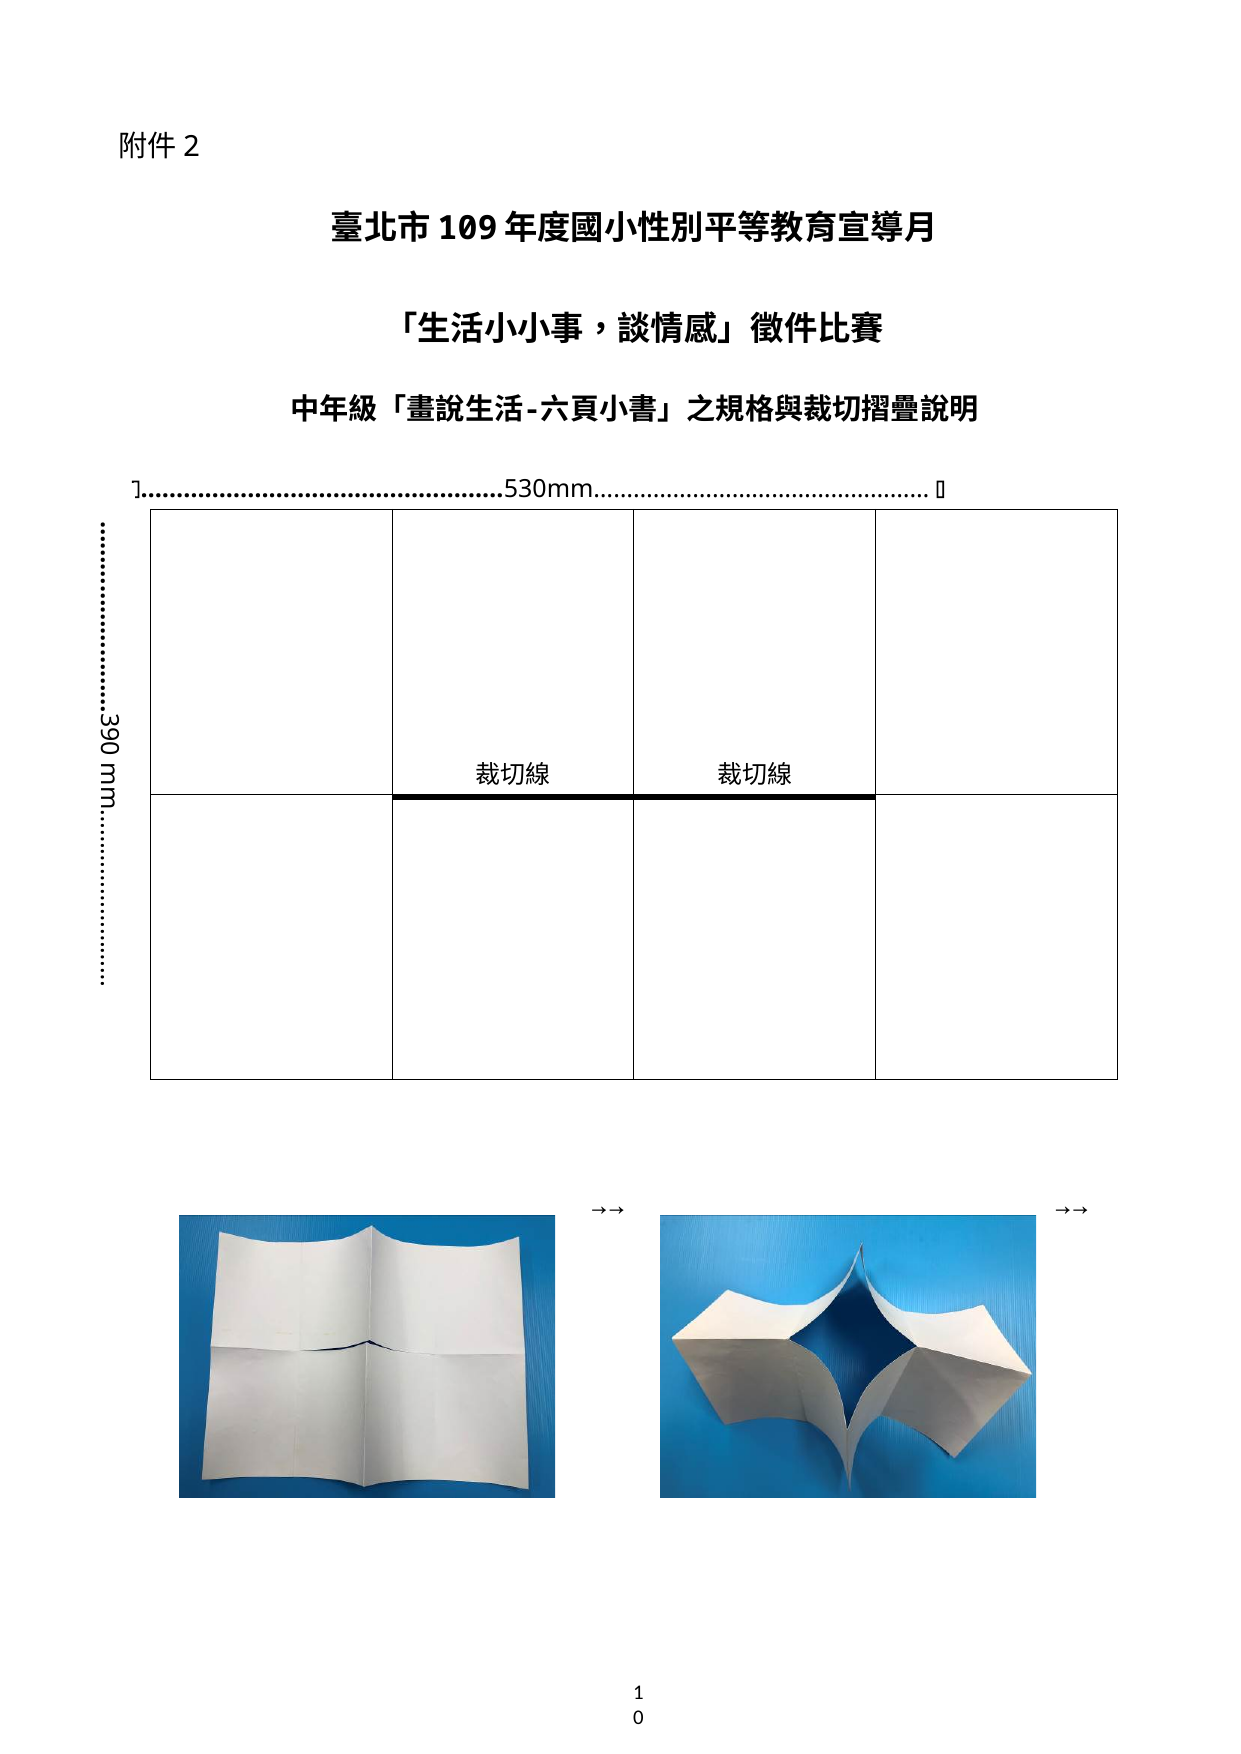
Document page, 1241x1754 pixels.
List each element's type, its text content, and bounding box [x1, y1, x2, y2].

text ……………………………………………530mm……………………………………………  [48, 446, 1150, 1061]
text ………………………390 mm………………………  [94, 498, 128, 1046]
text 中年級「畫說生活-六頁小書」之規格與裁切摺疊說明 [118, 365, 1150, 427]
table_cell [634, 800, 875, 1079]
table_cell [151, 795, 392, 1079]
table_header 裁切線 [393, 510, 633, 794]
text →→ →→ [118, 1143, 1150, 1518]
table_header 裁切線 [634, 510, 875, 794]
table_header [876, 510, 1117, 794]
table_cell [393, 800, 633, 1079]
table_cell [876, 795, 1117, 1079]
table_header [151, 510, 392, 794]
text 附件2 [118, 102, 1150, 165]
text 「生活小小事，談情感」徵件比賽 [118, 284, 1150, 346]
text 臺北市109年度國小性別平等教育宣導月 [118, 184, 1150, 246]
